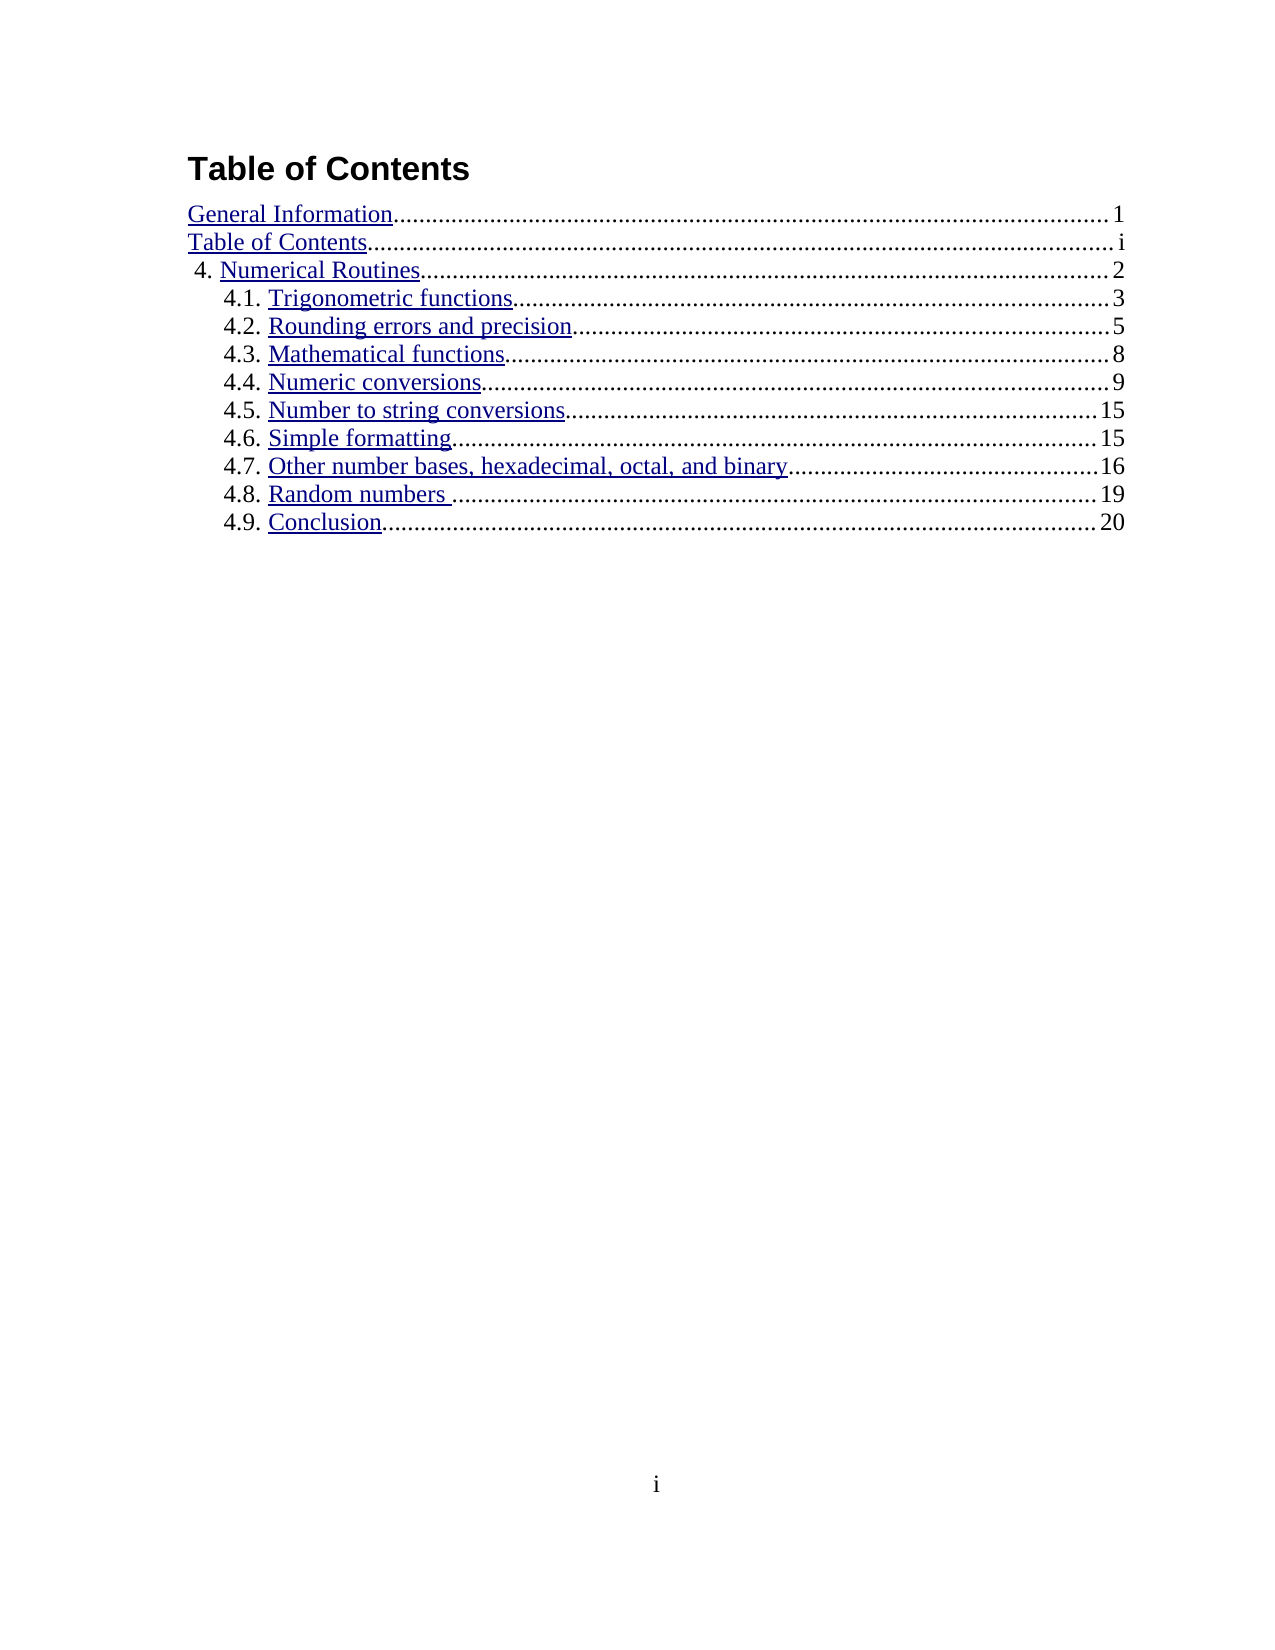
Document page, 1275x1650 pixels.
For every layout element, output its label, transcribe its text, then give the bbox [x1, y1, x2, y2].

text 4.5. Number to string conversions 15 [217, 396, 1125, 424]
text Table of Contents i [187, 228, 1125, 256]
text 4.2. Rounding errors and precision 5 [217, 312, 1125, 340]
subtitle Table of Contents [187, 150, 1125, 187]
text 4.3. Mathematical functions 8 [217, 340, 1125, 368]
text 4.9. Conclusion 20 [217, 508, 1125, 536]
text General Information 1 [187, 200, 1125, 228]
text 4.7. Other number bases, hexadecimal, octal, and binary 16 [217, 452, 1125, 480]
text 4.6. Simple formatting 15 [217, 424, 1125, 452]
text 4.1. Trigonometric functions 3 [217, 284, 1125, 312]
text 4.4. Numeric conversions 9 [217, 368, 1125, 396]
text 4.8. Random numbers 19 [217, 480, 1125, 508]
text 4. Numerical Routines 2 [187, 256, 1125, 284]
